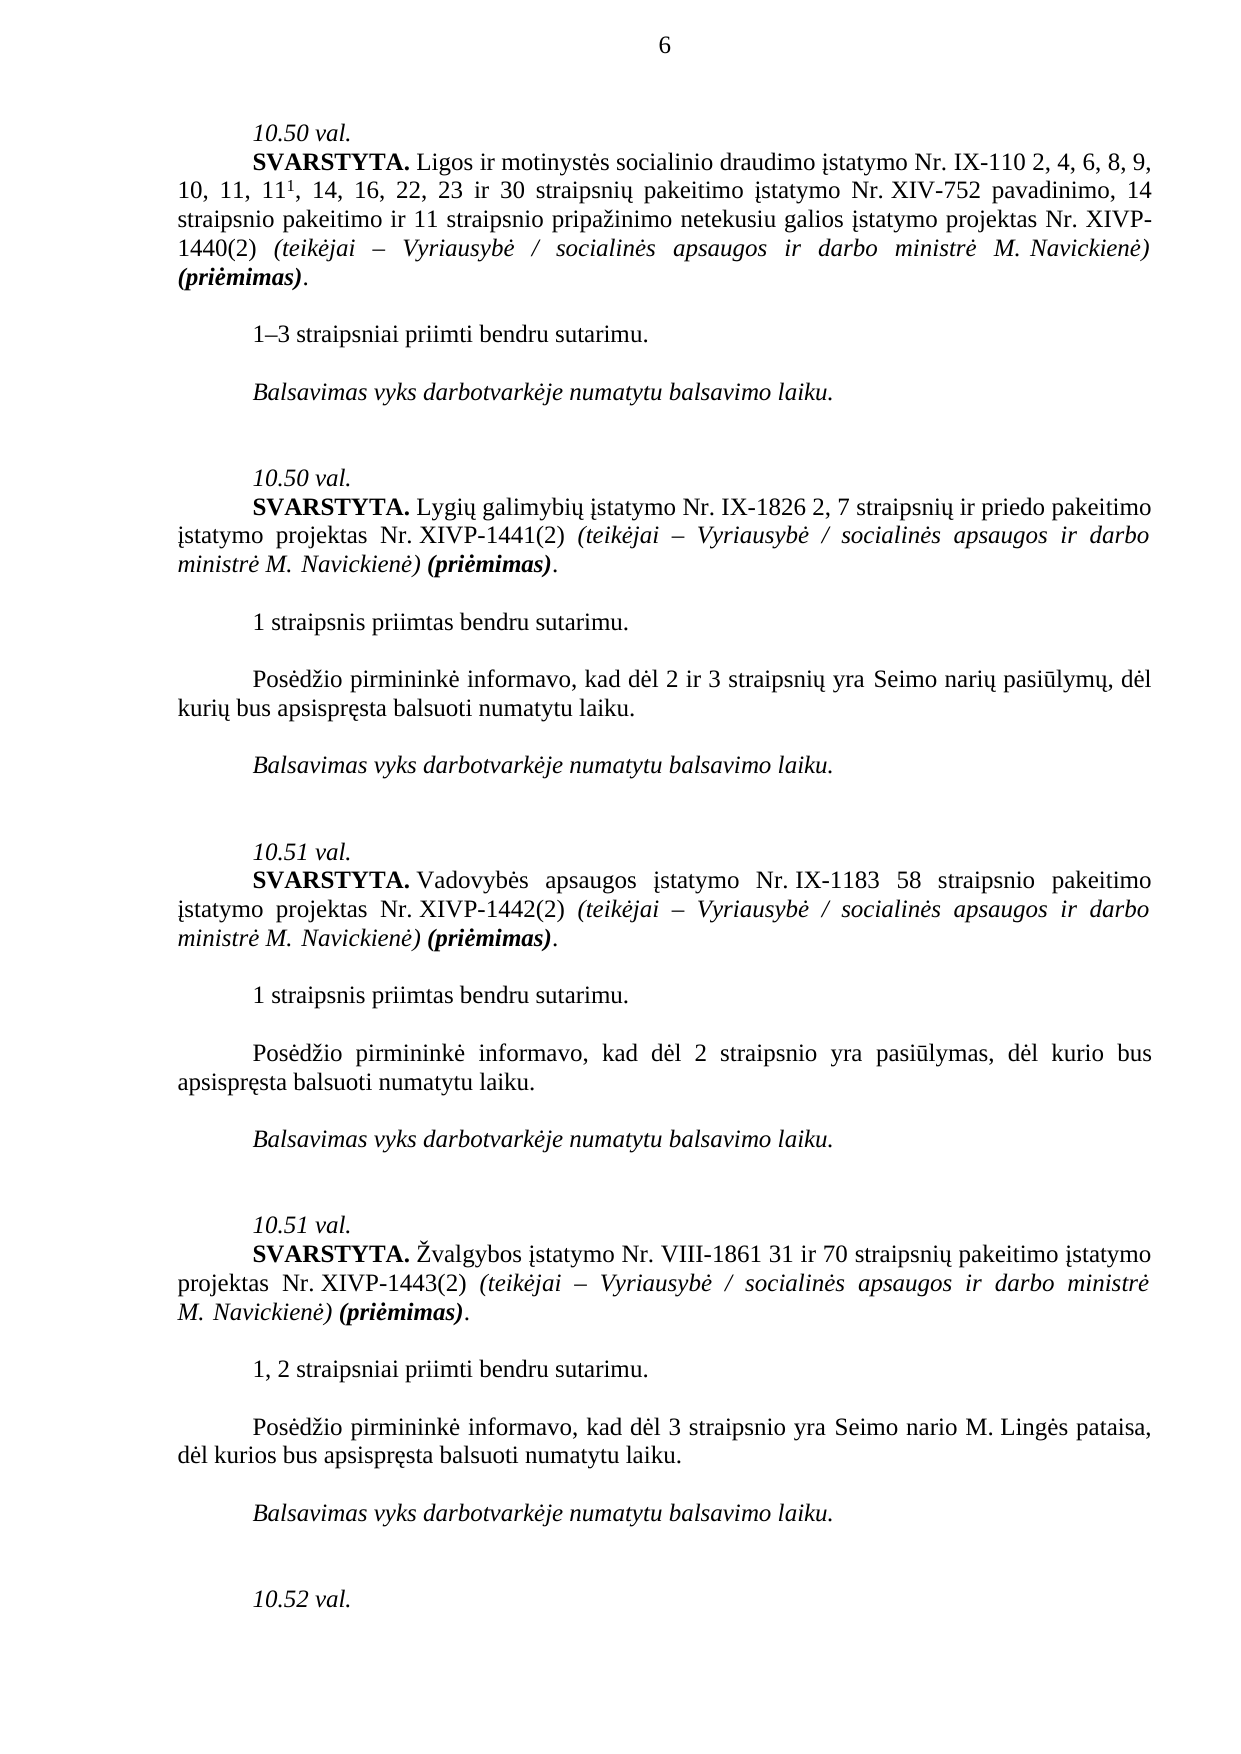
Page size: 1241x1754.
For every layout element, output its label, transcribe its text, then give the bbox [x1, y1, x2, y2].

text Balsavimas vyks darbotvarkėje numatytu balsavimo laiku. [177, 1498, 1152, 1527]
text 10.51 val. [177, 1211, 1152, 1239]
text 1–3 straipsniai priimti bendru sutarimu. [177, 319, 1152, 348]
text 1 straipsnis priimtas bendru sutarimu. [177, 607, 1152, 636]
text SVARSTYTA. Vadovybės apsaugos įstatymo Nr. IX-1183 58 straipsnio pakeitimo įstatymo projektas Nr. XIVP-1442(2) (teikėjai – Vyriausybė / socialinės apsaugos ir darbo ministrė M. Navickienė) (priėmimas). [177, 866, 1152, 952]
text Balsavimas vyks darbotvarkėje numatytu balsavimo laiku. [177, 751, 1152, 779]
text SVARSTYTA. Lygių galimybių įstatymo Nr. IX-1826 2, 7 straipsnių ir priedo pakeitimo įstatymo projektas Nr. XIVP-1441(2) (teikėjai – Vyriausybė / socialinės apsaugos ir darbo ministrė M. Navickienė) (priėmimas). [177, 492, 1152, 578]
text 10.52 val. [177, 1584, 1152, 1613]
text 10.50 val. [177, 463, 1152, 492]
text SVARSTYTA. Žvalgybos įstatymo Nr. VIII-1861 31 ir 70 straipsnių pakeitimo įstatymo projektas Nr. XIVP-1443(2) (teikėjai – Vyriausybė / socialinės apsaugos ir darbo ministrė M. Navickienė) (priėmimas). [177, 1239, 1152, 1326]
text 10.50 val. [177, 118, 1152, 147]
text SVARSTYTA. Ligos ir motinystės socialinio draudimo įstatymo Nr. IX-110 2, 4, 6, 8, 9, 10, 11, 111, 14, 16, 22, 23 ir 30 straipsnių pakeitimo įstatymo Nr. XIV-752 pavadinimo, 14 straipsnio pakeitimo ir 11 straipsnio pripažinimo netekusiu galios įstatymo projektas Nr. XIVP-1440(2) (teikėjai – Vyriausybė / socialinės apsaugos ir darbo ministrė M. Navickienė) (priėmimas). [177, 147, 1152, 291]
text Balsavimas vyks darbotvarkėje numatytu balsavimo laiku. [177, 1124, 1152, 1153]
text 1, 2 straipsniai priimti bendru sutarimu. [177, 1354, 1152, 1383]
text 10.51 val. [177, 837, 1152, 866]
text Posėdžio pirmininkė informavo, kad dėl 3 straipsnio yra Seimo nario M. Lingės pataisa, dėl kurios bus apsispręsta balsuoti numatytu laiku. [177, 1412, 1152, 1469]
text Posėdžio pirmininkė informavo, kad dėl 2 ir 3 straipsnių yra Seimo narių pasiūlymų, dėl kurių bus apsispręsta balsuoti numatytu laiku. [177, 664, 1152, 722]
text 1 straipsnis priimtas bendru sutarimu. [177, 981, 1152, 1009]
text Balsavimas vyks darbotvarkėje numatytu balsavimo laiku. [177, 377, 1152, 406]
text Posėdžio pirmininkė informavo, kad dėl 2 straipsnio yra pasiūlymas, dėl kurio bus apsispręsta balsuoti numatytu laiku. [177, 1038, 1152, 1096]
